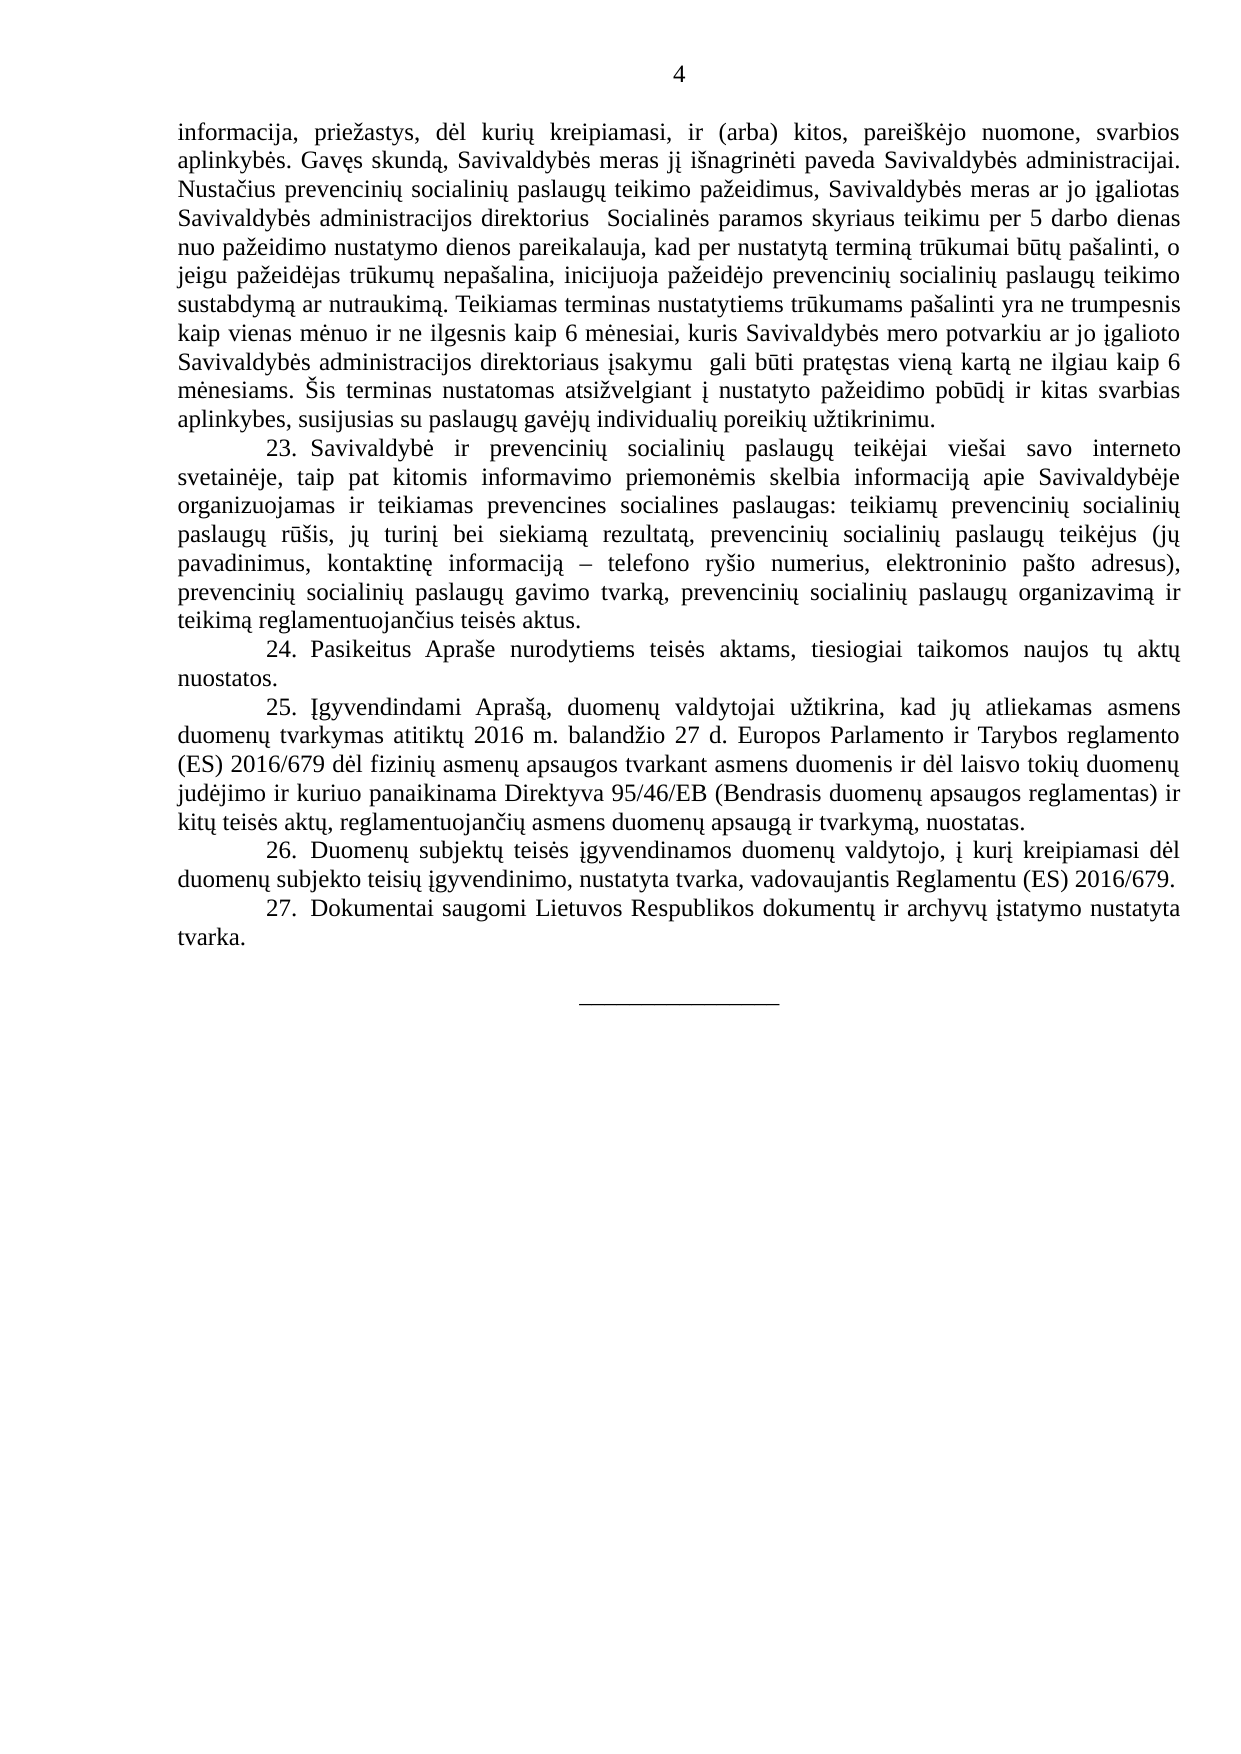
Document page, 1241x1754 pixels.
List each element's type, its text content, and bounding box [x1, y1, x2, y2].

text informacija, priežastys, dėl kurių kreipiamasi, ir (arba) kitos, pareiškėjo nuomone, svarbios aplinkybės. Gavęs skundą, Savivaldybės meras jį išnagrinėti paveda Savivaldybės administracijai. Nustačius prevencinių socialinių paslaugų teikimo pažeidimus, Savivaldybės meras ar jo įgaliotas Savivaldybės administracijos direktorius Socialinės paramos skyriaus teikimu per 5 darbo dienas nuo pažeidimo nustatymo dienos pareikalauja, kad per nustatytą terminą trūkumai būtų pašalinti, o jeigu pažeidėjas trūkumų nepašalina, inicijuoja pažeidėjo prevencinių socialinių paslaugų teikimo sustabdymą ar nutraukimą. Teikiamas terminas nustatytiems trūkumams pašalinti yra ne trumpesnis kaip vienas mėnuo ir ne ilgesnis kaip 6 mėnesiai, kuris Savivaldybės mero potvarkiu ar jo įgalioto Savivaldybės administracijos direktoriaus įsakymu gali būti pratęstas vieną kartą ne ilgiau kaip 6 mėnesiams. Šis terminas nustatomas atsižvelgiant į nustatyto pažeidimo pobūdį ir kitas svarbias aplinkybes, susijusias su paslaugų gavėjų individualių poreikių užtikrinimu. [177, 117, 1181, 433]
text 24. Pasikeitus Apraše nurodytiems teisės aktams, tiesiogiai taikomos naujos tų aktų nuostatos. [177, 634, 1181, 692]
text 25. Įgyvendindami Aprašą, duomenų valdytojai užtikrina, kad jų atliekamas asmens duomenų tvarkymas atitiktų 2016 m. balandžio 27 d. Europos Parlamento ir Tarybos reglamento (ES) 2016/679 dėl fizinių asmenų apsaugos tvarkant asmens duomenis ir dėl laisvo tokių duomenų judėjimo ir kuriuo panaikinama Direktyva 95/46/EB (Bendrasis duomenų apsaugos reglamentas) ir kitų teisės aktų, reglamentuojančių asmens duomenų apsaugą ir tvarkymą, nuostatas. [177, 692, 1181, 835]
text ________________ [177, 979, 1181, 1008]
text 26. Duomenų subjektų teisės įgyvendinamos duomenų valdytojo, į kurį kreipiamasi dėl duomenų subjekto teisių įgyvendinimo, nustatyta tvarka, vadovaujantis Reglamentu (ES) 2016/679. [177, 835, 1181, 893]
text 27. Dokumentai saugomi Lietuvos Respublikos dokumentų ir archyvų įstatymo nustatyta tvarka. [177, 893, 1181, 950]
text 23. Savivaldybė ir prevencinių socialinių paslaugų teikėjai viešai savo interneto svetainėje, taip pat kitomis informavimo priemonėmis skelbia informaciją apie Savivaldybėje organizuojamas ir teikiamas prevencines socialines paslaugas: teikiamų prevencinių socialinių paslaugų rūšis, jų turinį bei siekiamą rezultatą, prevencinių socialinių paslaugų teikėjus (jų pavadinimus, kontaktinę informaciją – telefono ryšio numerius, elektroninio pašto adresus), prevencinių socialinių paslaugų gavimo tvarką, prevencinių socialinių paslaugų organizavimą ir teikimą reglamentuojančius teisės aktus. [177, 433, 1181, 634]
